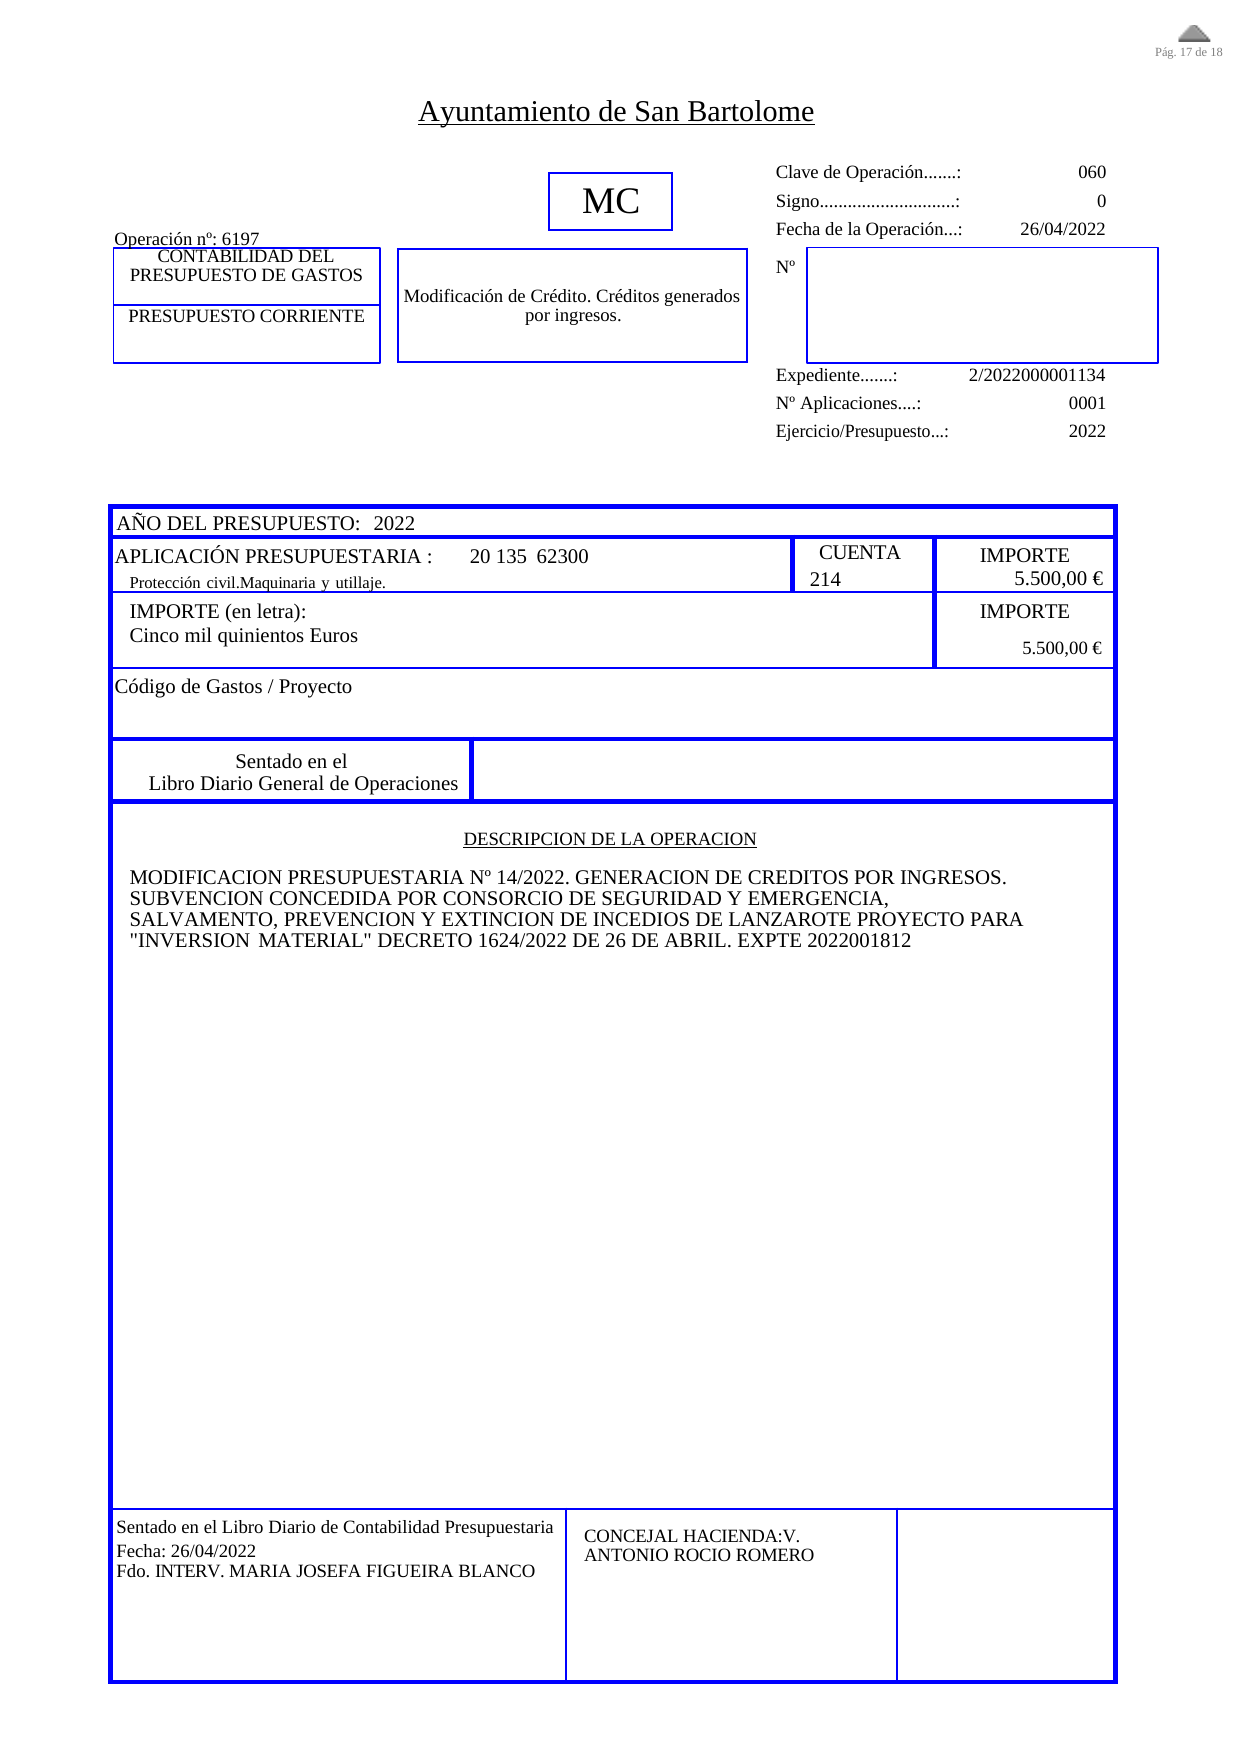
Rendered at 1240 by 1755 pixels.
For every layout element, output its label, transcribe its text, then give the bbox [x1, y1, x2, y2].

table_cell IMPORTE (en letra): Cinco mil quinientos Euros [113, 593, 932, 667]
picture [1177, 25, 1211, 42]
text Signo.............................: 0 [776, 189, 1235, 211]
table_header AÑO DEL PRESUPUESTO: 2022 [113, 509, 1113, 534]
text [399, 250, 746, 361]
table_cell CUENTA 214 [795, 539, 932, 591]
table_cell Código de Gastos / Proyecto [113, 669, 1113, 737]
table_cell IMPORTE 5.500,00 € [937, 593, 1113, 667]
text MC [582, 179, 671, 222]
table_cell IMPORTE 5.500,00 € [937, 539, 1113, 591]
text Ejercicio/Presupuesto...: 2022 [776, 420, 1235, 442]
subtitle Ayuntamiento de San Bartolome [418, 93, 1235, 128]
table_cell [898, 1510, 1113, 1679]
table_cell Sentado en el Libro Diario de Contabilidad Presupuestaria Fecha: 26/04/2022 Fdo. INTERV. MARIA JOSEFA FIGUEIRA BLANCO [113, 1510, 565, 1679]
table_cell [474, 741, 1113, 799]
text Fecha de la Operación...: 26/04/2022 [776, 218, 1235, 239]
text Nº Expediente.......: 2/2022000001134 Nº Aplicaciones....: 0001 [776, 249, 1107, 414]
text [550, 174, 671, 229]
table_cell CONCEJAL HACIENDA:V. ANTONIO ROCIO ROMERO [567, 1510, 896, 1679]
table_cell Sentado en el Libro Diario General de Operaciones [113, 741, 469, 799]
text Modificación de Crédito. Créditos generados por ingresos. [403, 287, 742, 325]
table_cell DESCRIPCION DE LA OPERACION MODIFICACION PRESUPUESTARIA Nº 14/2022. GENERACION DE CREDITOS POR INGRESOS. SUBVENCION CONCEDIDA POR CONSORCIO DE SEGURIDAD Y EMERGENCIA, SALVAMENTO, PREVENCION Y EXTINCION DE INCEDIOS DE LANZAROTE PROYECTO PARA "INVERSION MATERIAL" DECRETO 1624/2022 DE 26 DE ABRIL. EXPTE 2022001812 [113, 804, 1113, 1508]
text Clave de Operación.......: 060 [776, 161, 1235, 183]
table_cell APLICACIÓN PRESUPUESTARIA : 20 135 62300 Protección civil.Maquinaria y utillaje. [113, 539, 790, 591]
